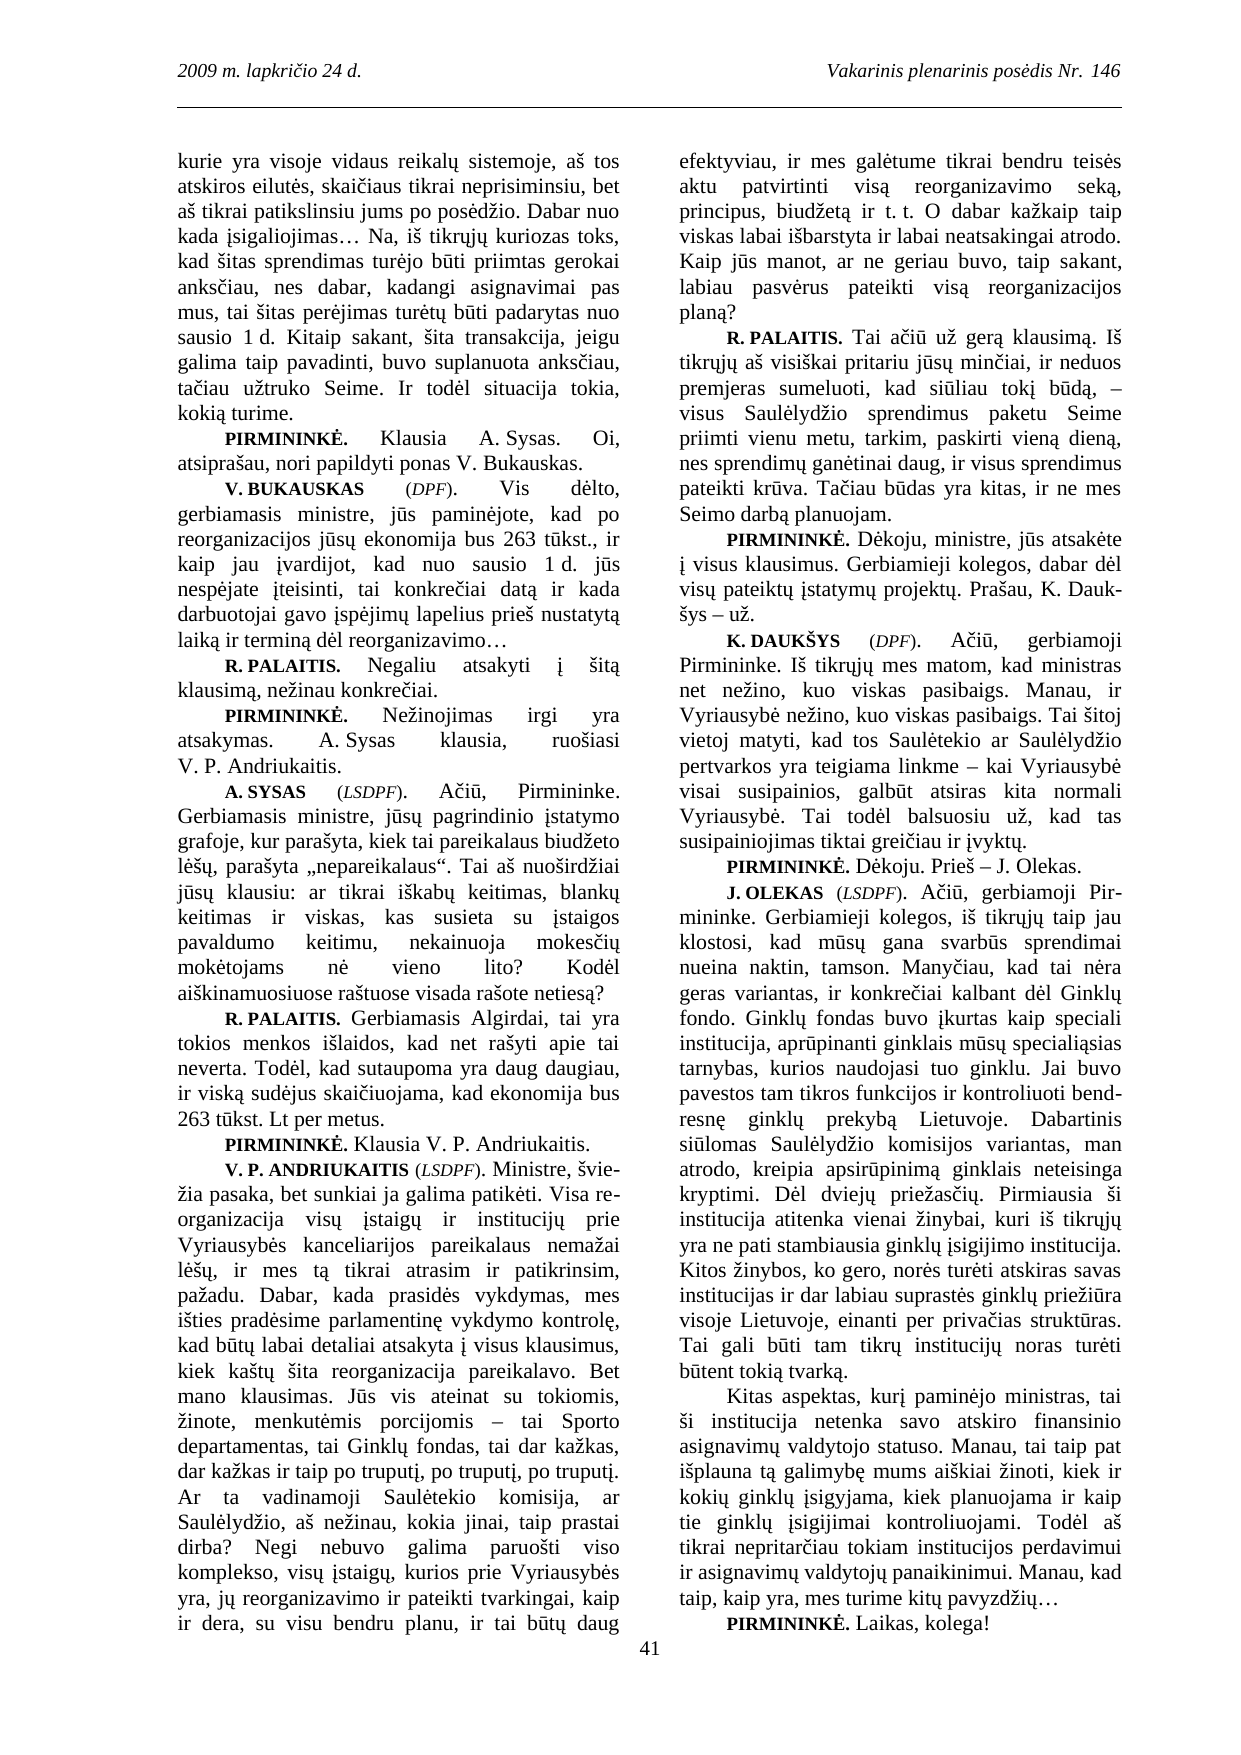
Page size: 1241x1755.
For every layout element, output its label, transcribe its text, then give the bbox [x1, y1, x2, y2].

text kurie yra visoje vidaus reikalų sistemoje, aš tos atskiros eilutės, skaičiaus tikrai neprisiminsiu, bet aš tikrai patikslinsiu jums po posėdžio. Dabar nuo kada įsigaliojimas… Na, iš tikrųjų kuriozas toks, kad šitas sprendimas turėjo būti priimtas gerokai anksčiau, nes dabar, kadangi asignavimai pas mus, tai šitas perėjimas turėtų būti padarytas nuo sausio 1 d. Kitaip sakant, šita transakcija, jeigu galima taip pavadinti, buvo suplanuota anksčiau, tačiau užtruko Seime. Ir todėl situacija tokia, kokią turime. [177, 148, 620, 425]
text efektyviau, ir mes galėtume tikrai bendru teisės aktu patvirtinti visą reorganizavimo seką, principus, biudžetą ir t. t. O dabar kažkaip taip viskas labai išbarstyta ir labai neatsakingai atrodo. Kaip jūs manot, ar ne geriau buvo, taip sa­kant, labiau pasvėrus pateikti visą reorganizacijos planą? [679, 148, 1122, 324]
text V. P. ANDRIUKAITIS (LSDPF). Ministre, švie­žia pasaka, bet sunkiai ja galima patikėti. Visa re­organizacija visų įstaigų ir institucijų prie Vyriausybės kanceliarijos pareikalaus nemažai lėšų, ir mes tą tikrai atrasim ir patikrinsim, pažadu. Dabar, kada prasidės vykdymas, mes išties pradėsime parlamentinę vykdymo kontrolę, kad būtų labai detaliai atsakyta į visus klausimus, kiek kaštų šita reorganizacija pareikalavo. Bet mano klau­­simas. Jūs vis ateinat su tokiomis, žinote, men­kutėmis porcijomis – tai Sporto departamentas, tai Ginklų fondas, tai dar kažkas, dar kažkas ir taip po truputį, po truputį, po truputį. Ar ta vadinamoji Saulėtekio komisija, ar Saulėlydžio, aš nežinau, kokia jinai, taip prastai dirba? Negi nebuvo galima paruošti viso komplekso, visų įstaigų, kurios prie Vyriausybės yra, jų reorganizavimo ir pateikti tvarkingai, kaip ir dera, su visu bendru planu, ir tai būtų daug [177, 1156, 620, 1635]
text PIRMININKĖ. Dėkoju. Prieš – J. Olekas. [679, 853, 1122, 879]
text J. OLEKAS (LSDPF). Ačiū, gerbiamoji Pir­mininke. Gerbiamieji kolegos, iš tikrųjų taip jau klostosi, kad mūsų gana svarbūs sprendimai nueina naktin, tamson. Manyčiau, kad tai nėra geras variantas, ir konkrečiai kalbant dėl Ginklų fondo. Ginklų fondas buvo įkurtas kaip speciali institu­ci­ja, aprūpinanti ginklais mūsų specialiąsias tarnybas, kurios naudojasi tuo ginklu. Jai buvo pavestos tam tikros funkcijos ir kontroliuoti bend­resnę ginklų prekybą Lietuvoje. Dabartinis siūlomas Sau­­lėlydžio komisijos variantas, man atrodo, krei­pia apsirūpinimą ginklais neteisinga kryptimi. Dėl dviejų priežasčių. Pirmiausia ši institucija atitenka vienai žinybai, kuri iš tikrųjų yra ne pati stambiausia ginklų įsigijimo institucija. Kitos žinybos, ko gero, norės turėti atskiras savas institucijas ir dar labiau suprastės ginklų priežiūra visoje Lietuvoje, einanti per privačias struktūras. Tai gali būti tam tikrų institucijų noras turėti būtent tokią tvarką. [679, 879, 1122, 1383]
text Kitas aspektas, kurį paminėjo ministras, tai ši institucija netenka savo atskiro finansinio asignavimų valdytojo statuso. Manau, tai taip pat išplauna tą galimybę mums aiškiai žinoti, kiek ir kokių ginklų įsigyjama, kiek planuojama ir kaip tie ginklų įsigijimai kontroliuojami. Todėl aš tikrai nepritarčiau tokiam institucijos perdavimui ir asignavimų valdytojų panaikinimui. Manau, kad taip, kaip yra, mes turime kitų pavyzdžių… [679, 1383, 1122, 1610]
text PIRMININKĖ. Klausia V. P. Andriukaitis. [177, 1131, 620, 1156]
text R. PALAITIS. Negaliu atsakyti į šitą klausimą, nežinau konkrečiai. [177, 652, 620, 702]
text PIRMININKĖ. Klausia A. Sysas. Oi, atsiprašau, nori papildyti ponas V. Bukauskas. [177, 425, 620, 475]
text R. PALAITIS. Tai ačiū už gerą klausimą. Iš tikrųjų aš visiškai pritariu jūsų minčiai, ir neduos premjeras sumeluoti, kad siūliau tokį būdą, – visus Saulėlydžio sprendimus paketu Seime priimti vienu metu, tarkim, paskirti vieną dieną, nes spren­dimų ganėtinai daug, ir visus sprendimus pateikti krūva. Tačiau būdas yra kitas, ir ne mes Seimo darbą planuojam. [679, 324, 1122, 526]
text PIRMININKĖ. Dėkoju, ministre, jūs atsakėte į visus klausimus. Gerbiamieji kolegos, dabar dėl visų pateiktų įstatymų projektų. Prašau, K. Dauk­šys – už. [679, 526, 1122, 627]
text PIRMININKĖ. Nežinojimas irgi yra atsakymas. A. Sysas klausia, ruošiasi V. P. Andriukaitis. [177, 702, 620, 778]
text K. DAUKŠYS (DPF). Ačiū, gerbiamoji Pirmininke. Iš tikrųjų mes matom, kad ministras net nežino, kuo viskas pasibaigs. Manau, ir Vyriausybė nežino, kuo viskas pasibaigs. Tai šitoj vietoj matyti, kad tos Saulėtekio ar Saulėlydžio pertvarkos yra teigiama linkme – kai Vyriausybė visai su­sipainios, galbūt atsiras kita normali Vyriausybė. Tai todėl balsuosiu už, kad tas susipainiojimas tik­tai greičiau ir įvyktų. [679, 627, 1122, 853]
text A. SYSAS (LSDPF). Ačiū, Pirmininke. Gerbiamasis ministre, jūsų pagrindinio įstatymo grafoje, kur parašyta, kiek tai pareikalaus biudžeto lėšų, parašyta „nepareikalaus“. Tai aš nuoširdžiai jūsų klausiu: ar tikrai iškabų keitimas, blankų keitimas ir viskas, kas susieta su įstaigos pavaldumo keitimu, nekainuoja mokesčių mokėtojams nė vie­no lito? Kodėl aiškinamuosiuose raštuose visada rašote netiesą? [177, 778, 620, 1005]
text PIRMININKĖ. Laikas, kolega! [679, 1610, 1122, 1635]
text R. PALAITIS. Gerbiamasis Algirdai, tai yra tokios menkos išlaidos, kad net rašyti apie tai neverta. Todėl, kad sutaupoma yra daug daugiau, ir viską sudėjus skaičiuojama, kad ekonomija bus 263 tūkst. Lt per metus. [177, 1005, 620, 1131]
text V. BUKAUSKAS (DPF). Vis dėlto, gerbiamasis ministre, jūs paminėjote, kad po reorganizacijos jūsų ekonomija bus 263 tūkst., ir kaip jau įvar­dijot, kad nuo sausio 1 d. jūs nespėjate įteisinti, tai konkrečiai datą ir kada darbuotojai gavo įspėjimų lapelius prieš nustatytą laiką ir terminą dėl reorganizavimo… [177, 475, 620, 652]
